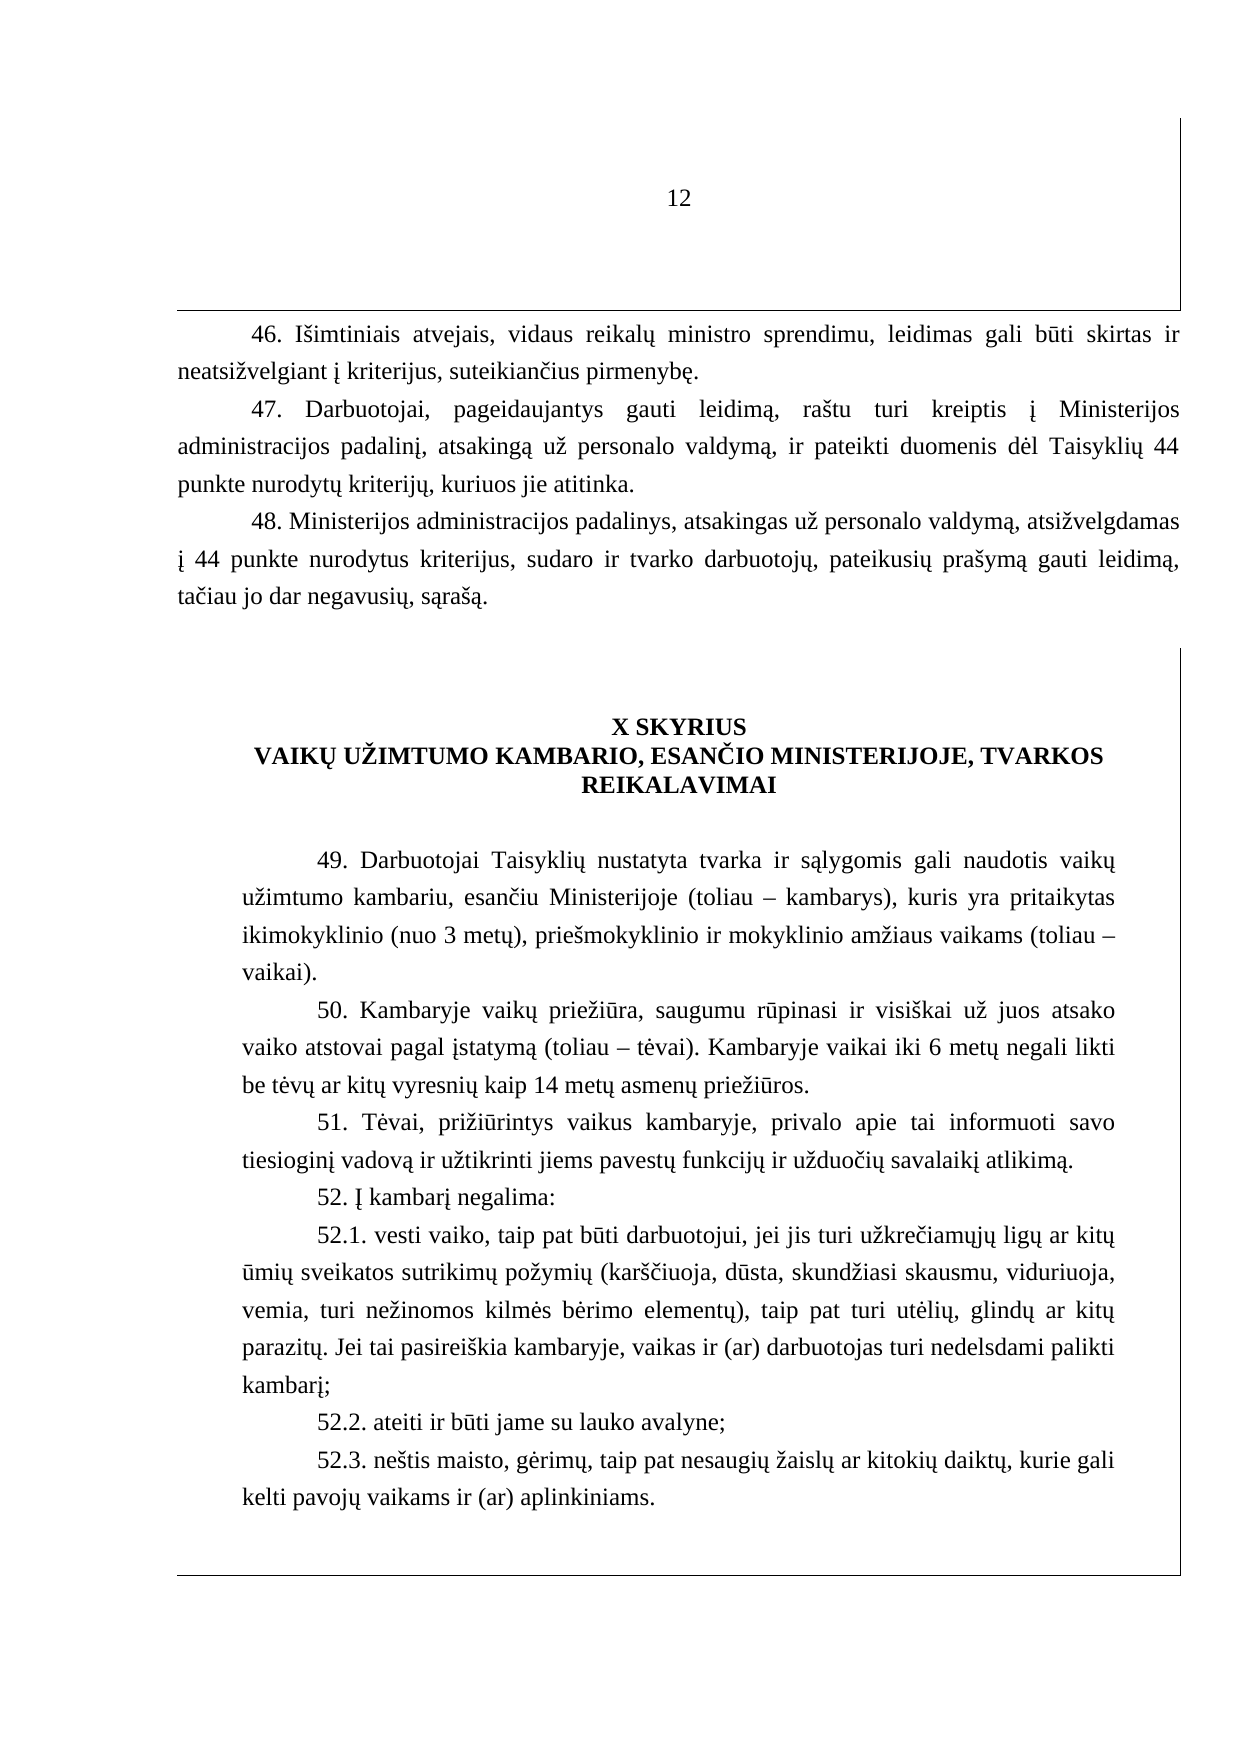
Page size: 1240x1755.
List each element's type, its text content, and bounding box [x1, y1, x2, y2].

text 49. Darbuotojai Taisyklių nustatyta tvarka ir sąlygomis gali naudotis vaikų užimtumo kambariu, esančiu Ministerijoje (toliau – kambarys), kuris yra pritaikytas ikimokyklinio (nuo 3 metų), priešmokyklinio ir mokyklinio amžiaus vaikams (toliau – vaikai). [177, 836, 1180, 986]
text 50. Kambaryje vaikų priežiūra, saugumu rūpinasi ir visiškai už juos atsako vaiko atstovai pagal įstatymą (toliau – tėvai). Kambaryje vaikai iki 6 metų negali likti be tėvų ar kitų vyresnių kaip 14 metų asmenų priežiūros. [177, 986, 1180, 1098]
text 51. Tėvai, prižiūrintys vaikus kambaryje, privalo apie tai informuoti savo tiesioginį vadovą ir užtikrinti jiems pavestų funkcijų ir užduočių savalaikį atlikimą. [177, 1098, 1180, 1173]
text 52.1. vesti vaiko, taip pat būti darbuotojui, jei jis turi užkrečiamųjų ligų ar kitų ūmių sveikatos sutrikimų požymių (karščiuoja, dūsta, skundžiasi skausmu, viduriuoja, vemia, turi nežinomos kilmės bėrimo elementų), taip pat turi utėlių, glindų ar kitų parazitų. Jei tai pasireiškia kambaryje, vaikas ir (ar) darbuotojas turi nedelsdami palikti kambarį; [177, 1211, 1180, 1398]
text 47. Darbuotojai, pageidaujantys gauti leidimą, raštu turi kreiptis į Ministerijos administracijos padalinį, atsakingą už personalo valdymą, ir pateikti duomenis dėl Taisyklių 44 punkte nurodytų kriterijų, kuriuos jie atitinka. [177, 385, 1181, 498]
text 48. Ministerijos administracijos padalinys, atsakingas už personalo valdymą, atsižvelgdamas į 44 punkte nurodytus kriterijus, sudaro ir tvarko darbuotojų, pateikusių prašymą gauti leidimą, tačiau jo dar negavusių, sąrašą. [177, 498, 1181, 610]
text 52.3. neštis maisto, gėrimų, taip pat nesaugių žaislų ar kitokių daiktų, kurie gali kelti pavojų vaikams ir (ar) aplinkiniams. [177, 1436, 1180, 1575]
text 52.2. ateiti ir būti jame su lauko avalyne; [177, 1398, 1180, 1436]
text 46. Išimtiniais atvejais, vidaus reikalų ministro sprendimu, leidimas gali būti skirtas ir neatsižvelgiant į kriterijus, suteikiančius pirmenybę. [177, 310, 1181, 385]
text 52. Į kambarį negalima: [177, 1173, 1180, 1211]
text X SKYRIUS [177, 648, 1180, 741]
text VAIKŲ UŽIMTUMO KAMBARIO, ESANČIO MINISTERIJOJE, TVARKOS REIKALAVIMAI [177, 741, 1180, 798]
